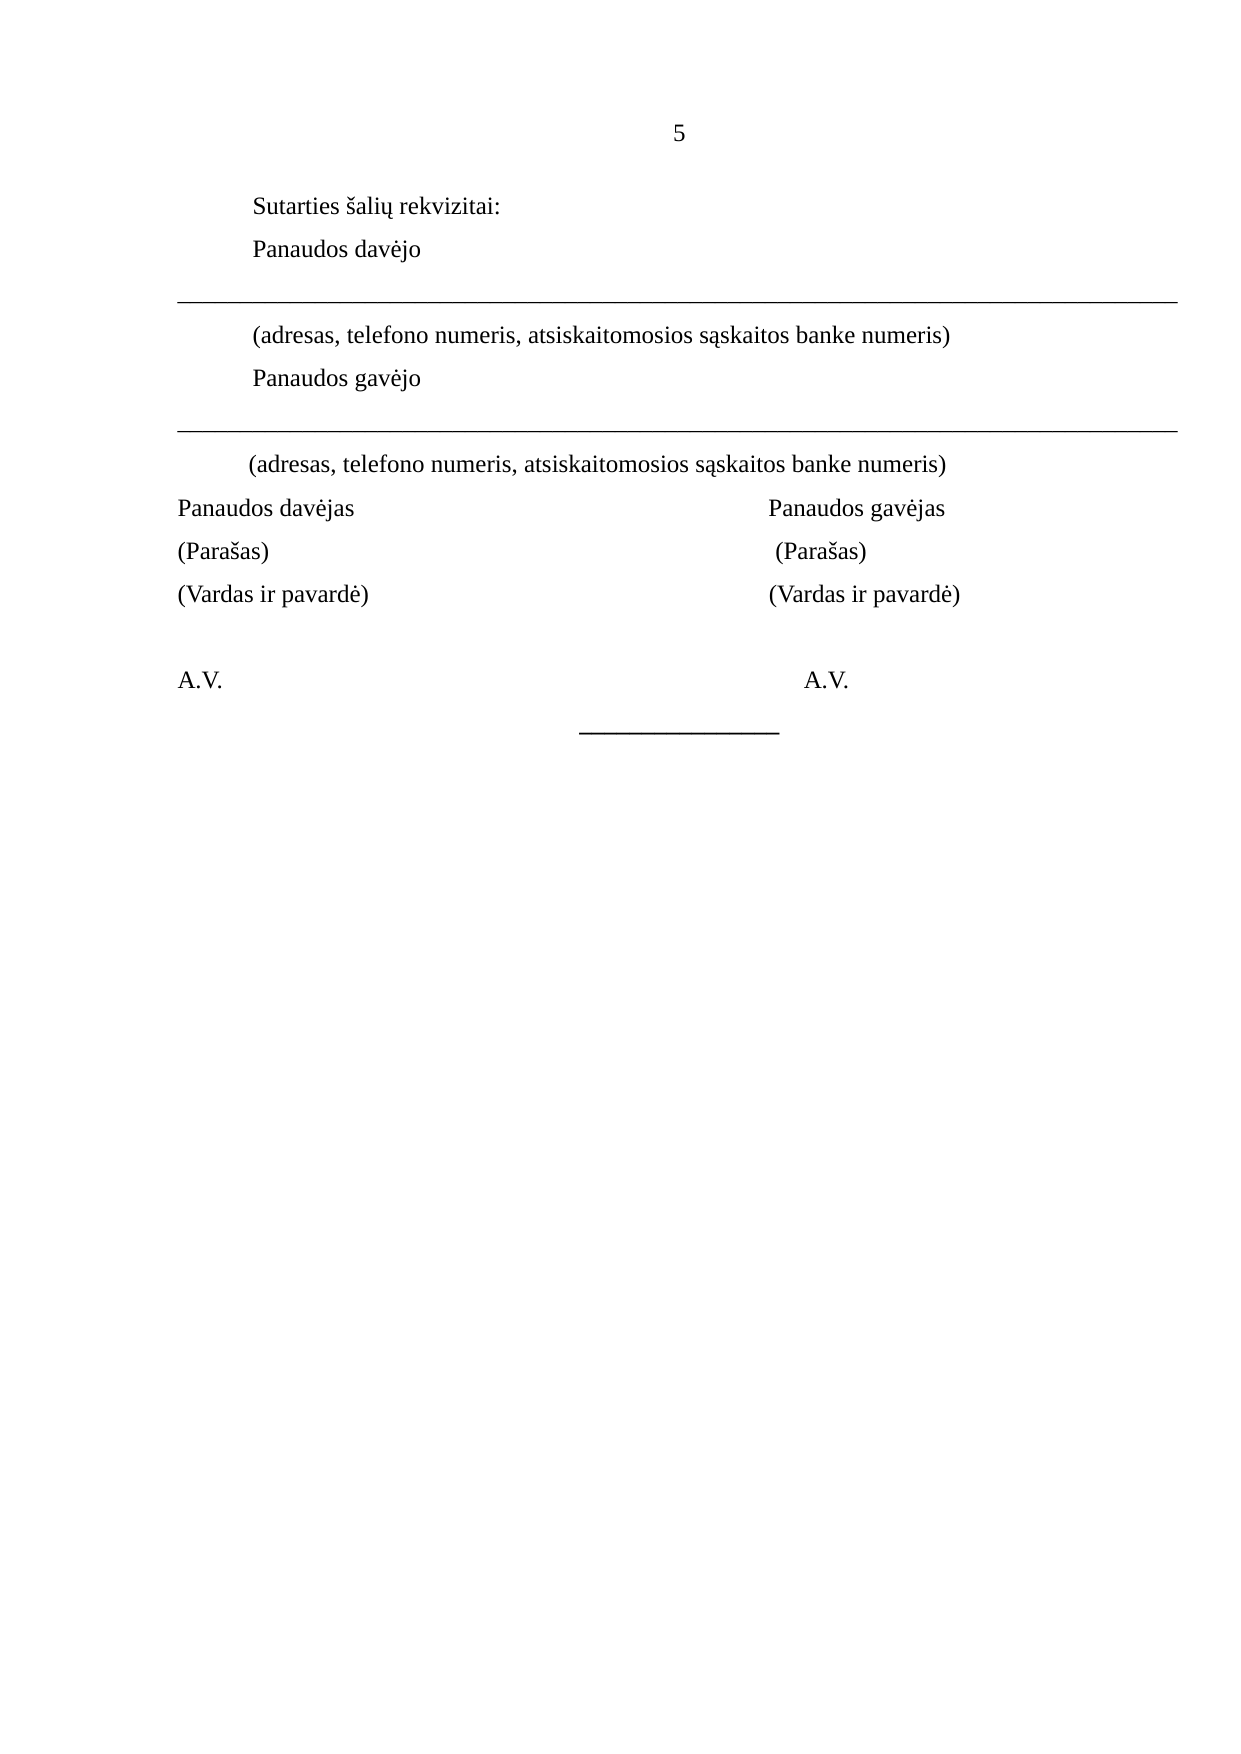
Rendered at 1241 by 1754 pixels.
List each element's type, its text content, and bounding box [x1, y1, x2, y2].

text (Vardas ir pavardė) (Vardas ir pavardė) [177, 579, 1181, 608]
text (adresas, telefono numeris, atsiskaitomosios sąskaitos banke numeris) [177, 449, 1181, 478]
text (Parašas) (Parašas) [177, 536, 1181, 564]
text Sutarties šalių rekvizitai: [177, 191, 1181, 219]
text Panaudos davėjas Panaudos gavėjas [177, 493, 1181, 521]
text Panaudos gavėjo ________________________________________________________________________________ [177, 363, 1181, 435]
text A.V. A.V. [177, 665, 1181, 694]
text ________________ [177, 708, 1181, 737]
text Panaudos davėjo ________________________________________________________________________________ [177, 234, 1181, 306]
text (adresas, telefono numeris, atsiskaitomosios sąskaitos banke numeris) [177, 320, 1181, 349]
